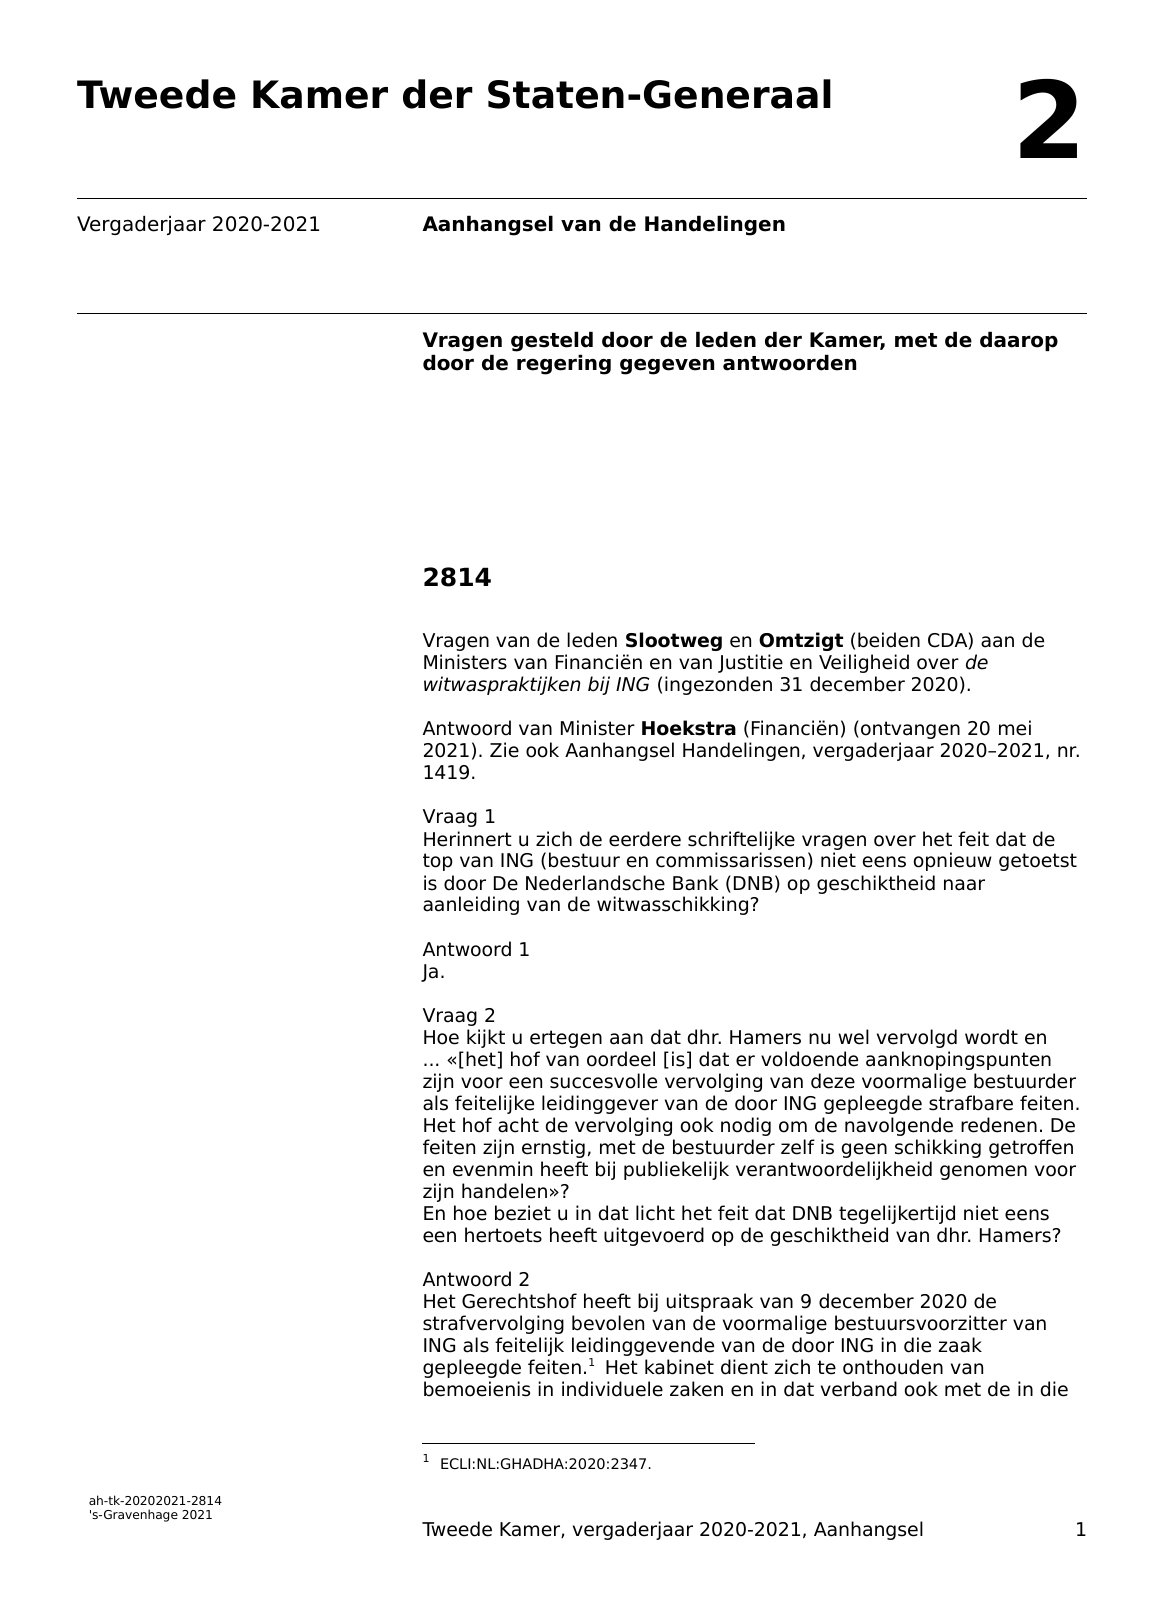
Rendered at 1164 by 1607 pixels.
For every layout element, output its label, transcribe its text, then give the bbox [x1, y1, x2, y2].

text Het Gerechtshof heeft bij uitspraak van 9 december 2020 de strafvervolging bevolen van de voormalige bestuursvoorzitter van ING als feitelijk leidinggevende van de door ING in die zaak gepleegde feiten. Het kabinet dient zich te onthouden van bemoeienis in individuele zaken en in dat verband ook met de in die [422, 1291, 1087, 1401]
text Antwoord van Minister Hoekstra (Financiën) (ontvangen 20 mei 2021). Zie ook Aanhangsel Handelingen, vergaderjaar 2020–2021, nr. 1419. [422, 718, 1087, 784]
text 's-Gravenhage 2021 [88, 1508, 323, 1522]
text 2814 [422, 563, 1087, 592]
text Antwoord 1 [422, 938, 1087, 961]
text ECLI:NL:GHADHA:2020:2347. [422, 1452, 1087, 1474]
table_cell Vragen gesteld door de leden der Kamer, met de daarop door de regering gegeven antwoorden [422, 314, 1087, 375]
text Vraag 2 [422, 1005, 1087, 1027]
text Antwoord 2 [422, 1269, 1087, 1291]
table_header 2 [886, 59, 1087, 198]
table_cell Vergaderjaar 2020-2021 [77, 199, 422, 313]
text Het hof acht de vervolging ook nodig om de navolgende redenen. De feiten zijn ernstig, met de bestuurder zelf is geen schikking getroffen en evenmin heeft bij publiekelijk verantwoordelijkheid genomen voor zijn handelen»? [422, 1114, 1087, 1202]
text Herinnert u zich de eerdere schriftelijke vragen over het feit dat de top van ING (bestuur en commissarissen) niet eens opnieuw getoetst is door De Nederlandsche Bank (DNB) op geschiktheid naar aanleiding van de witwasschikking? [422, 828, 1087, 916]
text ah-tk-20202021-2814 [88, 1494, 323, 1508]
text Hoe kijkt u ertegen aan dat dhr. Hamers nu wel vervolgd wordt en [422, 1027, 1087, 1049]
text Vragen van de leden Slootweg en Omtzigt (beiden CDA) aan de Ministers van Financiën en van Justitie en Veiligheid over de witwaspraktijken bij ING (ingezonden 31 december 2020). [422, 630, 1087, 696]
table_cell Aanhangsel van de Handelingen [422, 199, 1087, 313]
text En hoe beziet u in dat licht het feit dat DNB tegelijkertijd niet eens een hertoets heeft uitgevoerd op de geschiktheid van dhr. Hamers? [422, 1202, 1087, 1246]
text Vraag 1 [422, 806, 1087, 828]
text Ja. [422, 961, 1087, 982]
table_header Tweede Kamer der Staten-Generaal [77, 59, 886, 198]
text ... «[het] hof van oordeel [is] dat er voldoende aanknopingspunten zijn voor een succesvolle vervolging van deze voormalige bestuurder als feitelijke leidinggever van de door ING gepleegde strafbare feiten. [422, 1049, 1087, 1114]
table_cell [77, 314, 422, 375]
